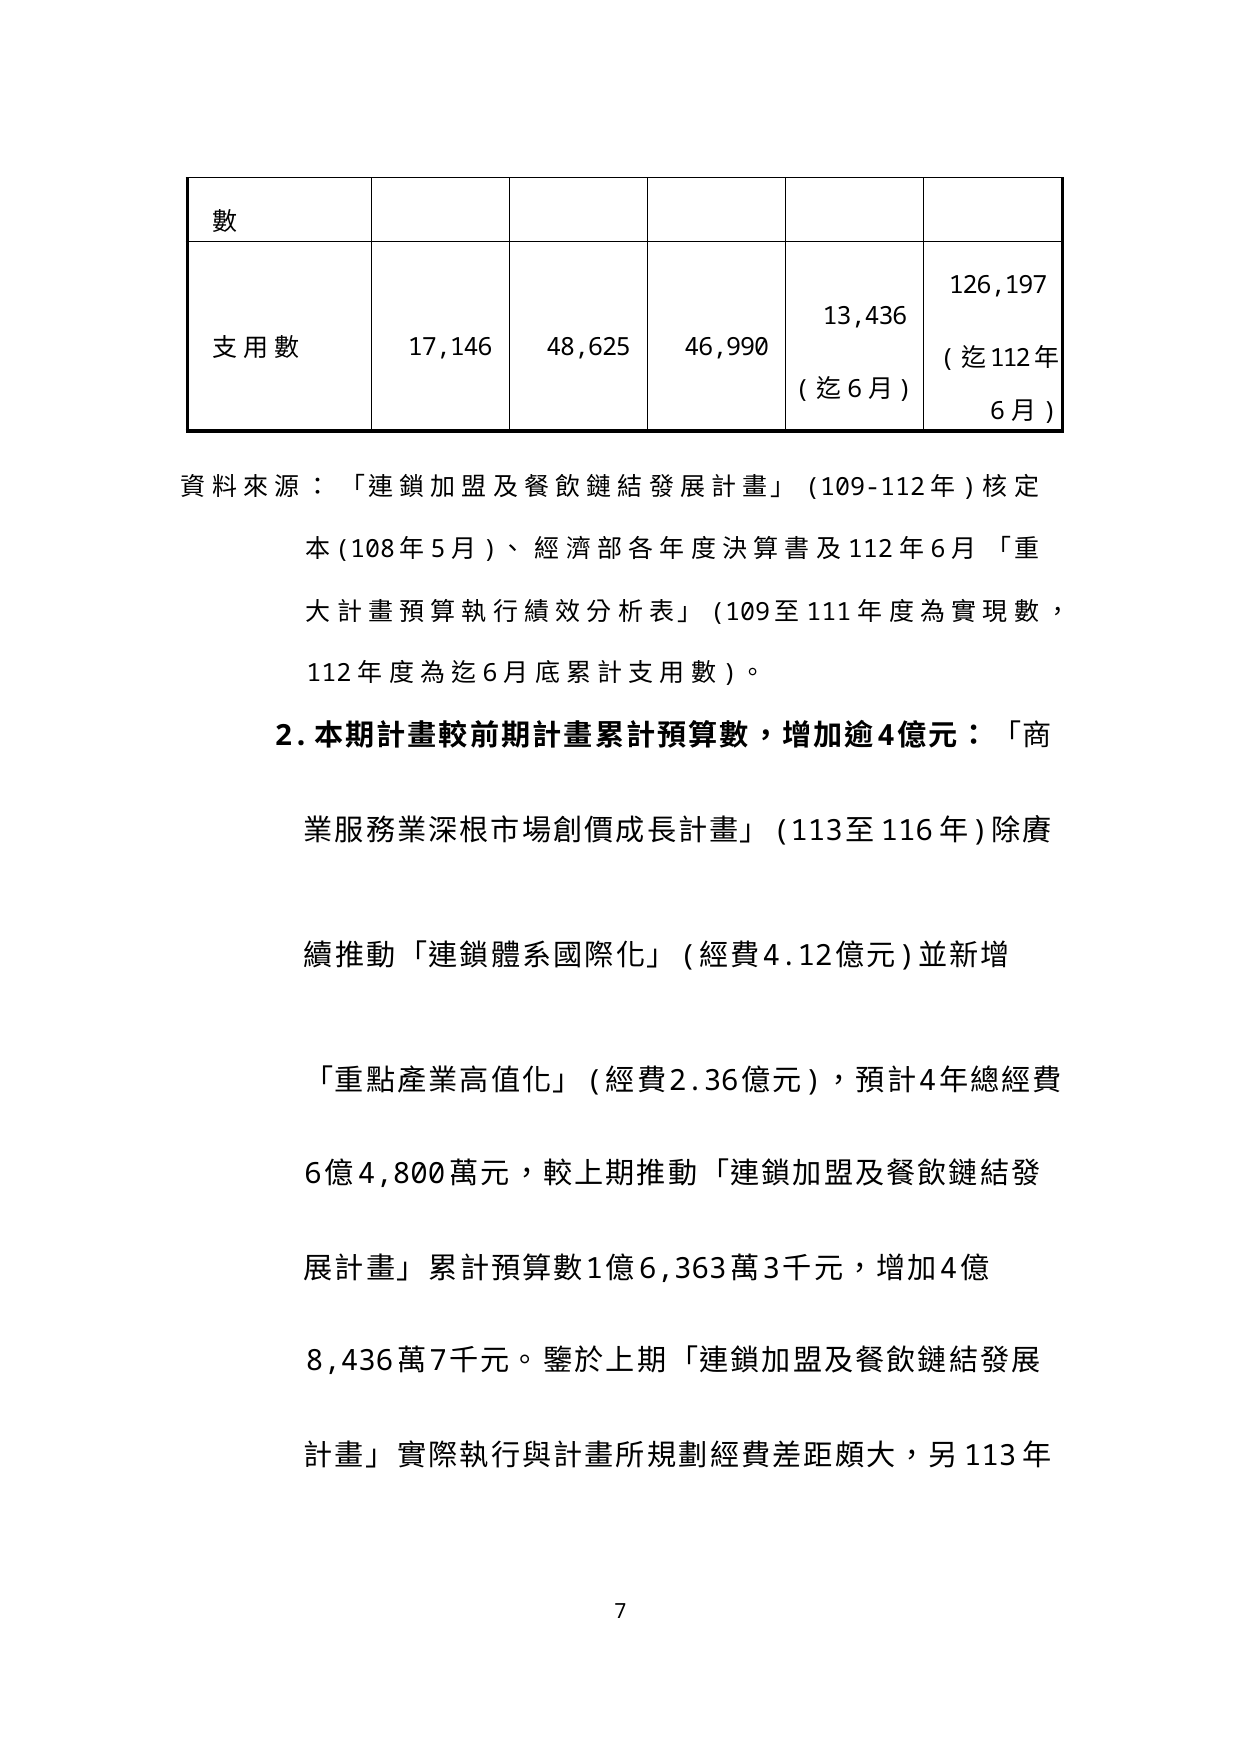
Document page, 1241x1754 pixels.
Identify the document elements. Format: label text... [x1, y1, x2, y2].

table_cell 126,197 (迄112年6月) [924, 242, 1061, 429]
table_cell 17,146 [372, 242, 509, 429]
text 2.本期計畫較前期計畫累計預算數，增加逾4億元：「商業服務業深根市場創價成長計畫」(113至116年)除賡續推動「連鎖體系國際化」(經費4.12億元)並新增「重點產業高值化」(經費2.36億元)，預計4年總經費6億4,800萬元，較上期推動「連鎖加盟及餐飲鏈結發展計畫」累計預算數1億6,363萬3千元，增加4億8,436萬7千元。鑒於上期「連鎖加盟及餐飲鏈結發展計畫」實際執行與計畫所規劃經費差距頗大，另113年度編列「商業服務業深根市場創價成長計畫」第1年度經費6,000萬元，與計畫書所需經費1億5,862萬5千元，亦有差距，該署對於整體計畫之規劃及所需總經費評估，難謂周延妥適，允宜審酌以前年度執行實況及預算執行能量，核實評估該計畫所需總經費，以符實際。 [266, 682, 1063, 1495]
table_cell 支用數 [189, 242, 371, 429]
table_cell [924, 178, 1061, 241]
table_cell 數 [189, 178, 371, 241]
table_cell 13,436 (迄6月) [786, 242, 923, 429]
table_cell 46,990 [648, 242, 785, 429]
text 資料來源：「連鎖加盟及餐飲鏈結發展計畫」(109-112年)核定本(108年5月)、經濟部各年度決算書及112年6月「重大計畫預算執行績效分析表」(109至111年度為實現數，112年度為迄6月底累計支用數)。 [176, 432, 1063, 682]
table_cell [786, 178, 923, 241]
table_cell [648, 178, 785, 241]
table_cell [372, 178, 509, 241]
table_cell 48,625 [510, 242, 647, 429]
table_cell [510, 178, 647, 241]
